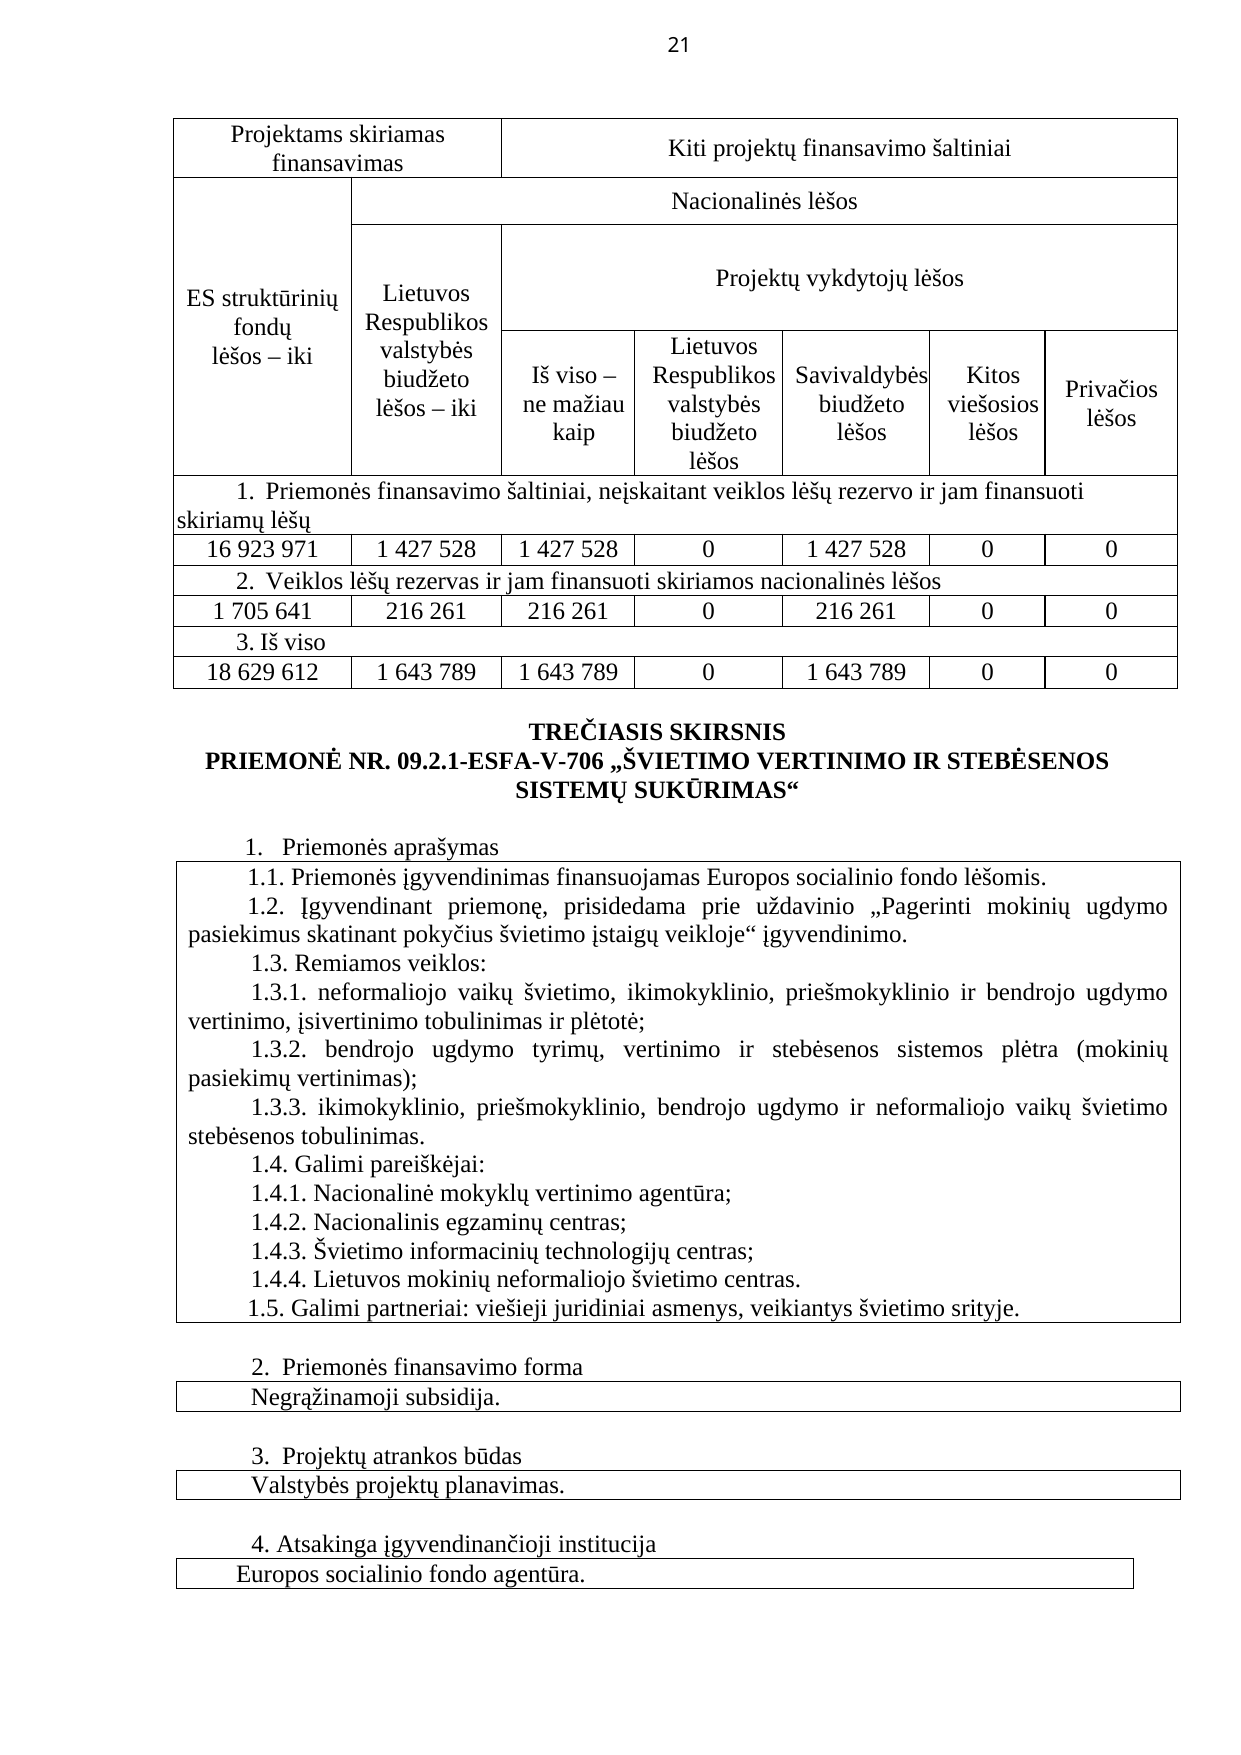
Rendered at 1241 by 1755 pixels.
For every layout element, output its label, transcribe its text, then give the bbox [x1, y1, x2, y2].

table_cell 216 261 [783, 596, 929, 626]
table_cell Lietuvos Respublikos valstybės biudžeto lėšos [635, 331, 782, 475]
table_header Projektams skiriamas finansavimas [174, 119, 501, 177]
table_header 1.1. Priemonės įgyvendinimas finansuojamas Europos socialinio fondo lėšomis. [177, 862, 1180, 891]
table_cell 0 [1046, 535, 1177, 565]
table_cell 1. Priemonės finansavimo šaltiniai, neįskaitant veiklos lėšų rezervo ir jam finansuoti skiriamų lėšų [174, 476, 1177, 533]
table_cell Lietuvos Respublikos valstybės biudžeto lėšos – iki [352, 225, 501, 475]
table_cell 1 643 789 [502, 657, 634, 687]
table_cell 1.5. Galimi partneriai: viešieji juridiniai asmenys, veikiantys švietimo srityje. [177, 1293, 1180, 1322]
table_cell Projektų vykdytojų lėšos [502, 225, 1177, 330]
table_cell 1 705 641 [174, 596, 351, 626]
table_cell 1.4. Galimi pareiškėjai: 1.4.1. Nacionalinė mokyklų vertinimo agentūra; 1.4.2. Nacionalinis egzaminų centras; 1.4.3. Švietimo informacinių technologijų centras; 1.4.4. Lietuvos mokinių neformaliojo švietimo centras. [177, 1150, 1180, 1293]
table_cell Kitos viešosios lėšos [930, 331, 1044, 475]
table_cell 0 [930, 596, 1044, 626]
table_cell 1 643 789 [352, 657, 501, 687]
table_cell 216 261 [502, 596, 634, 626]
table_cell Savivaldybės biudžeto lėšos [783, 331, 929, 475]
text 1. Priemonės aprašymas [244, 832, 1181, 861]
table_header Valstybės projektų planavimas. [177, 1471, 1180, 1499]
table_cell 1.3. Remiamos veiklos: 1.3.1. neformaliojo vaikų švietimo, ikimokyklinio, priešmokyklinio ir bendrojo ugdymo vertinimo, įsivertinimo tobulinimas ir plėtotė; 1.3.2. bendrojo ugdymo tyrimų, vertinimo ir stebėsenos sistemos plėtra (mokinių pasiekimų vertinimas); 1.3.3. ikimokyklinio, priešmokyklinio, bendrojo ugdymo ir neformaliojo vaikų švietimo stebėsenos tobulinimas. [177, 948, 1180, 1149]
table_cell 0 [635, 535, 782, 565]
table_cell ES struktūrinių fondų lėšos – iki [174, 178, 351, 475]
table_cell 0 [930, 657, 1044, 687]
table_cell 0 [635, 657, 782, 687]
table_cell 1 427 528 [783, 535, 929, 565]
table_cell 0 [635, 596, 782, 626]
table_cell 3. Iš viso [174, 627, 1177, 656]
table_header Europos socialinio fondo agentūra. [177, 1559, 1133, 1588]
table_cell Iš viso – ne mažiau kaip [502, 331, 634, 475]
table_cell 2. Veiklos lėšų rezervas ir jam finansuoti skiriamos nacionalinės lėšos [174, 566, 1177, 595]
table_cell Nacionalinės lėšos [352, 178, 1177, 224]
table_header Negrąžinamoji subsidija. [177, 1382, 1180, 1411]
table_cell 18 629 612 [174, 657, 351, 687]
text 4. Atsakinga įgyvendinančioji institucija [177, 1529, 1181, 1558]
text 2. Priemonės finansavimo forma [251, 1352, 1181, 1381]
table_cell 216 261 [352, 596, 501, 626]
table_cell 1 427 528 [352, 535, 501, 565]
text PRIEMONĖ NR. 09.2.1-ESFA-V-706 „ŠVIETIMO VERTINIMO IR STEBĖSENOS SISTEMŲ SUKŪRIMAS“ [177, 746, 1137, 803]
table_cell 0 [1046, 657, 1177, 687]
table_cell 1 427 528 [502, 535, 634, 565]
text TREČIASIS SKIRSNIS [177, 717, 1137, 746]
text 3. Projektų atrankos būdas [251, 1441, 1181, 1469]
table_cell 1 643 789 [783, 657, 929, 687]
table_cell Privačios lėšos [1046, 331, 1177, 475]
table_header Kiti projektų finansavimo šaltiniai [502, 119, 1177, 177]
table_cell 0 [930, 535, 1044, 565]
table_cell 0 [1046, 596, 1177, 626]
table_cell 1.2. Įgyvendinant priemonę, prisidedama prie uždavinio „Pagerinti mokinių ugdymo pasiekimus skatinant pokyčius švietimo įstaigų veikloje“ įgyvendinimo. [177, 891, 1180, 948]
table_cell 16 923 971 [174, 535, 351, 565]
